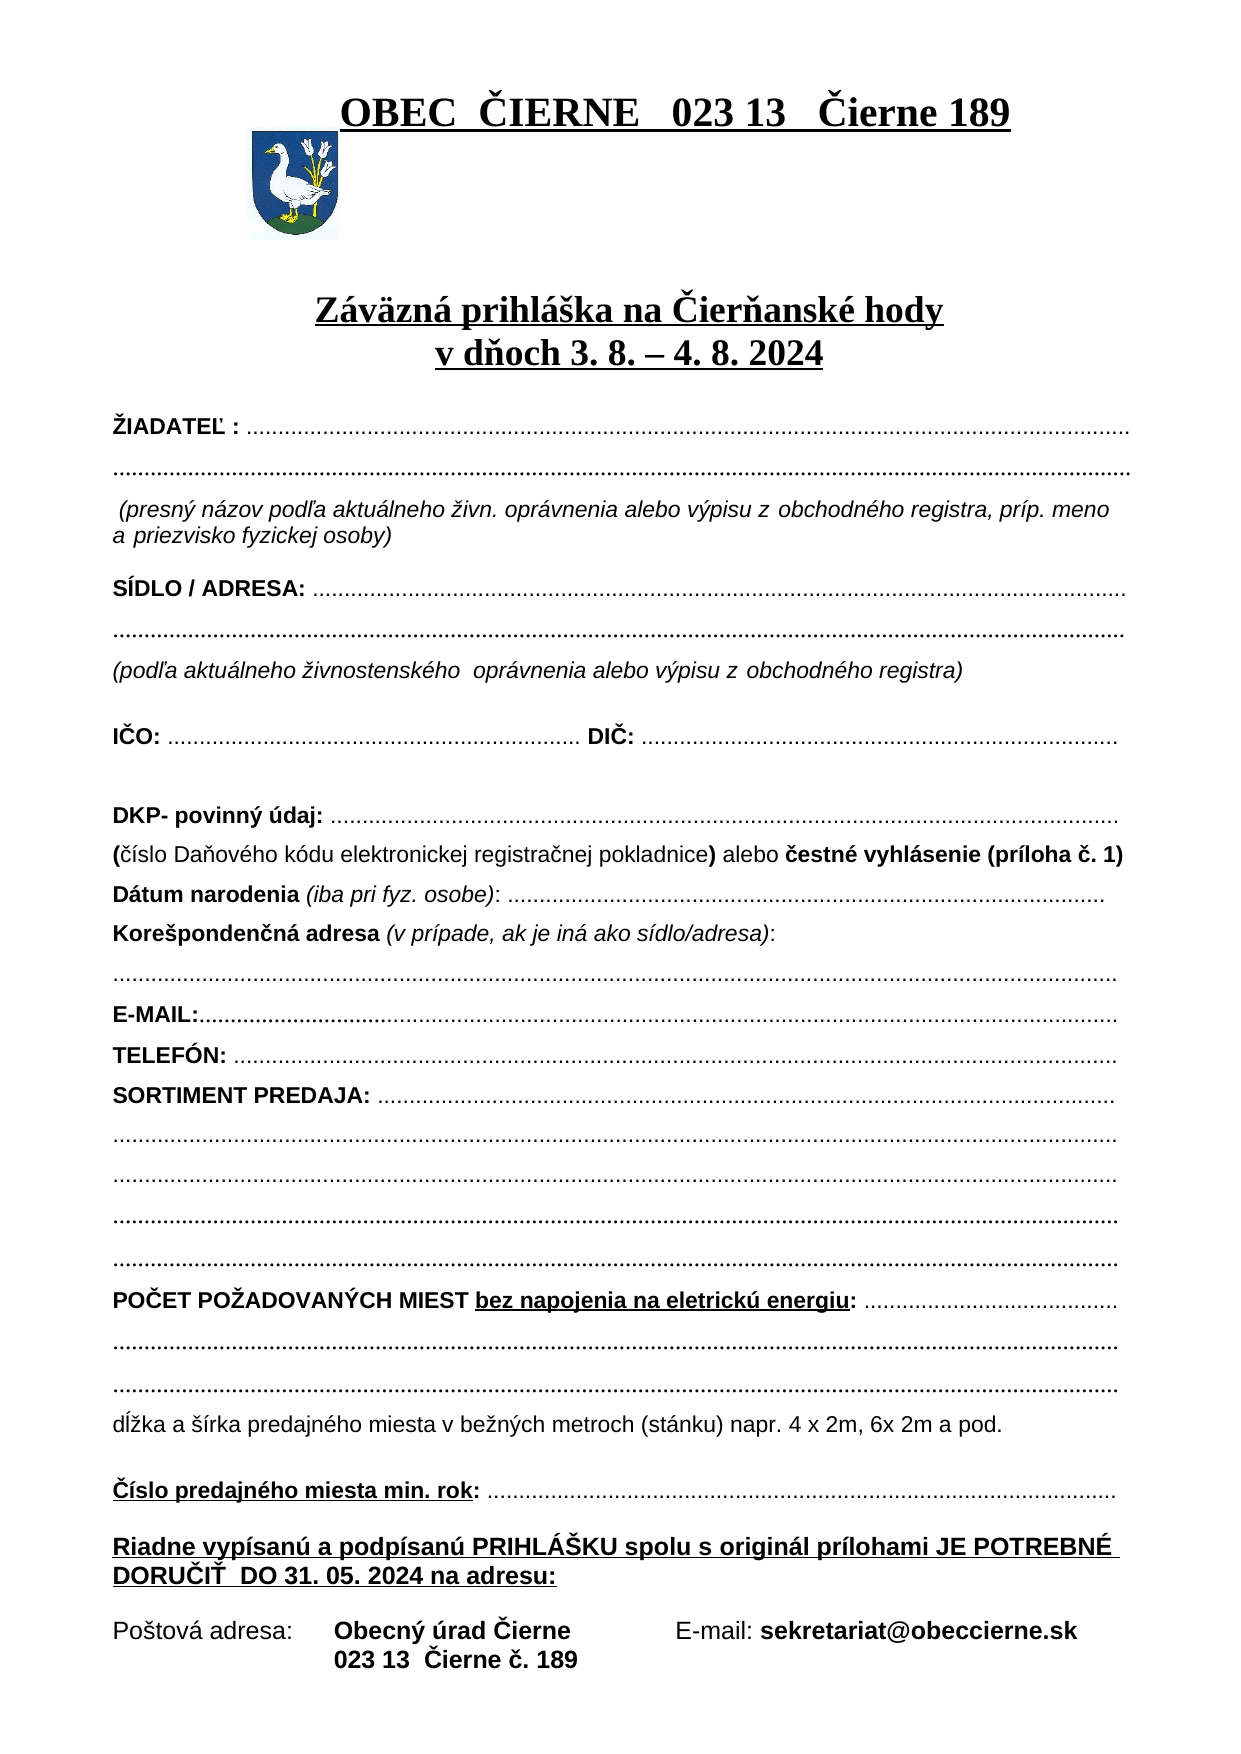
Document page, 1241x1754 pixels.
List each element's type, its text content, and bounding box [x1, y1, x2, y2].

text (presný názov podľa aktuálneho živn. oprávnenia alebo výpisu z obchodného registra, príp. meno a priezvisko fyzickej osoby) [112, 496, 1146, 548]
text IČO: ................................................................. DIČ: ........................................................................... [112, 723, 1146, 749]
text TELEFÓN: ........................................................................................................................................... [112, 1042, 1146, 1069]
text SORTIMENT PREDAJA: .................................................................................................................... [112, 1082, 1146, 1108]
text .............................................................................................................................................................. [112, 1161, 1146, 1187]
text DKP- povinný údaj: ............................................................................................................................ [112, 802, 1146, 828]
text E-MAIL:................................................................................................................................................. [112, 999, 1146, 1028]
text ................................................................................................................................................................. [112, 1243, 1146, 1272]
text 023 13 Čierne č. 189 [260, 1645, 1146, 1673]
text ................................................................................................................................................................. [112, 1200, 1146, 1229]
text ................................................................................................................................................................. [112, 1326, 1146, 1355]
text ŽIADATEĽ : ........................................................................................................................................... [112, 413, 1146, 439]
text SÍDLO / ADRESA: ................................................................................................................................ [112, 574, 1146, 601]
text Dátum narodenia (iba pri fyz. osobe): .............................................................................................. [112, 881, 1146, 907]
text OBEC ČIERNE 023 13 Čierne 189 [112, 88, 1146, 239]
text Riadne vypísanú a podpísanú PRIHLÁŠKU spolu s originál prílohami JE POTREBNÉ DORUČIŤ DO 31. 05. 2024 na adresu: [112, 1532, 1146, 1589]
text Číslo predajného miesta min. rok: ................................................................................................... [112, 1477, 1146, 1503]
text POČET POŽADOVANÝCH MIEST bez napojenia na eletrickú energiu: ........................................ [112, 1287, 1146, 1313]
text .................................................................................................................................................................. [112, 614, 1146, 643]
text .............................................................................................................................................................. [112, 960, 1146, 986]
text v dňoch 3. 8. – 4. 8. 2024 [112, 330, 1146, 373]
text ................................................................................................................................................................... [112, 452, 1146, 481]
text Záväzná prihláška na Čierňanské hody [112, 287, 1146, 330]
text (podľa aktuálneho živnostenského oprávnenia alebo výpisu z obchodného registra) [112, 657, 1146, 683]
text Poštová adresa: Obecný úrad Čierne E-mail: sekretariat@obeccierne.sk [112, 1616, 1146, 1645]
text ................................................................................................................................................................. dĺžka a šírka predajného miesta v bežných metroch (stánku) napr. 4 x 2m, 6x 2m a pod. [112, 1369, 1146, 1437]
text (číslo Daňového kódu elektronickej registračnej pokladnice) alebo čestné vyhlásenie (príloha č. 1) [112, 841, 1146, 868]
text Korešpondenčná adresa (v prípade, ak je iná ako sídlo/adresa): [112, 920, 1146, 947]
text .............................................................................................................................................................. [112, 1121, 1146, 1148]
